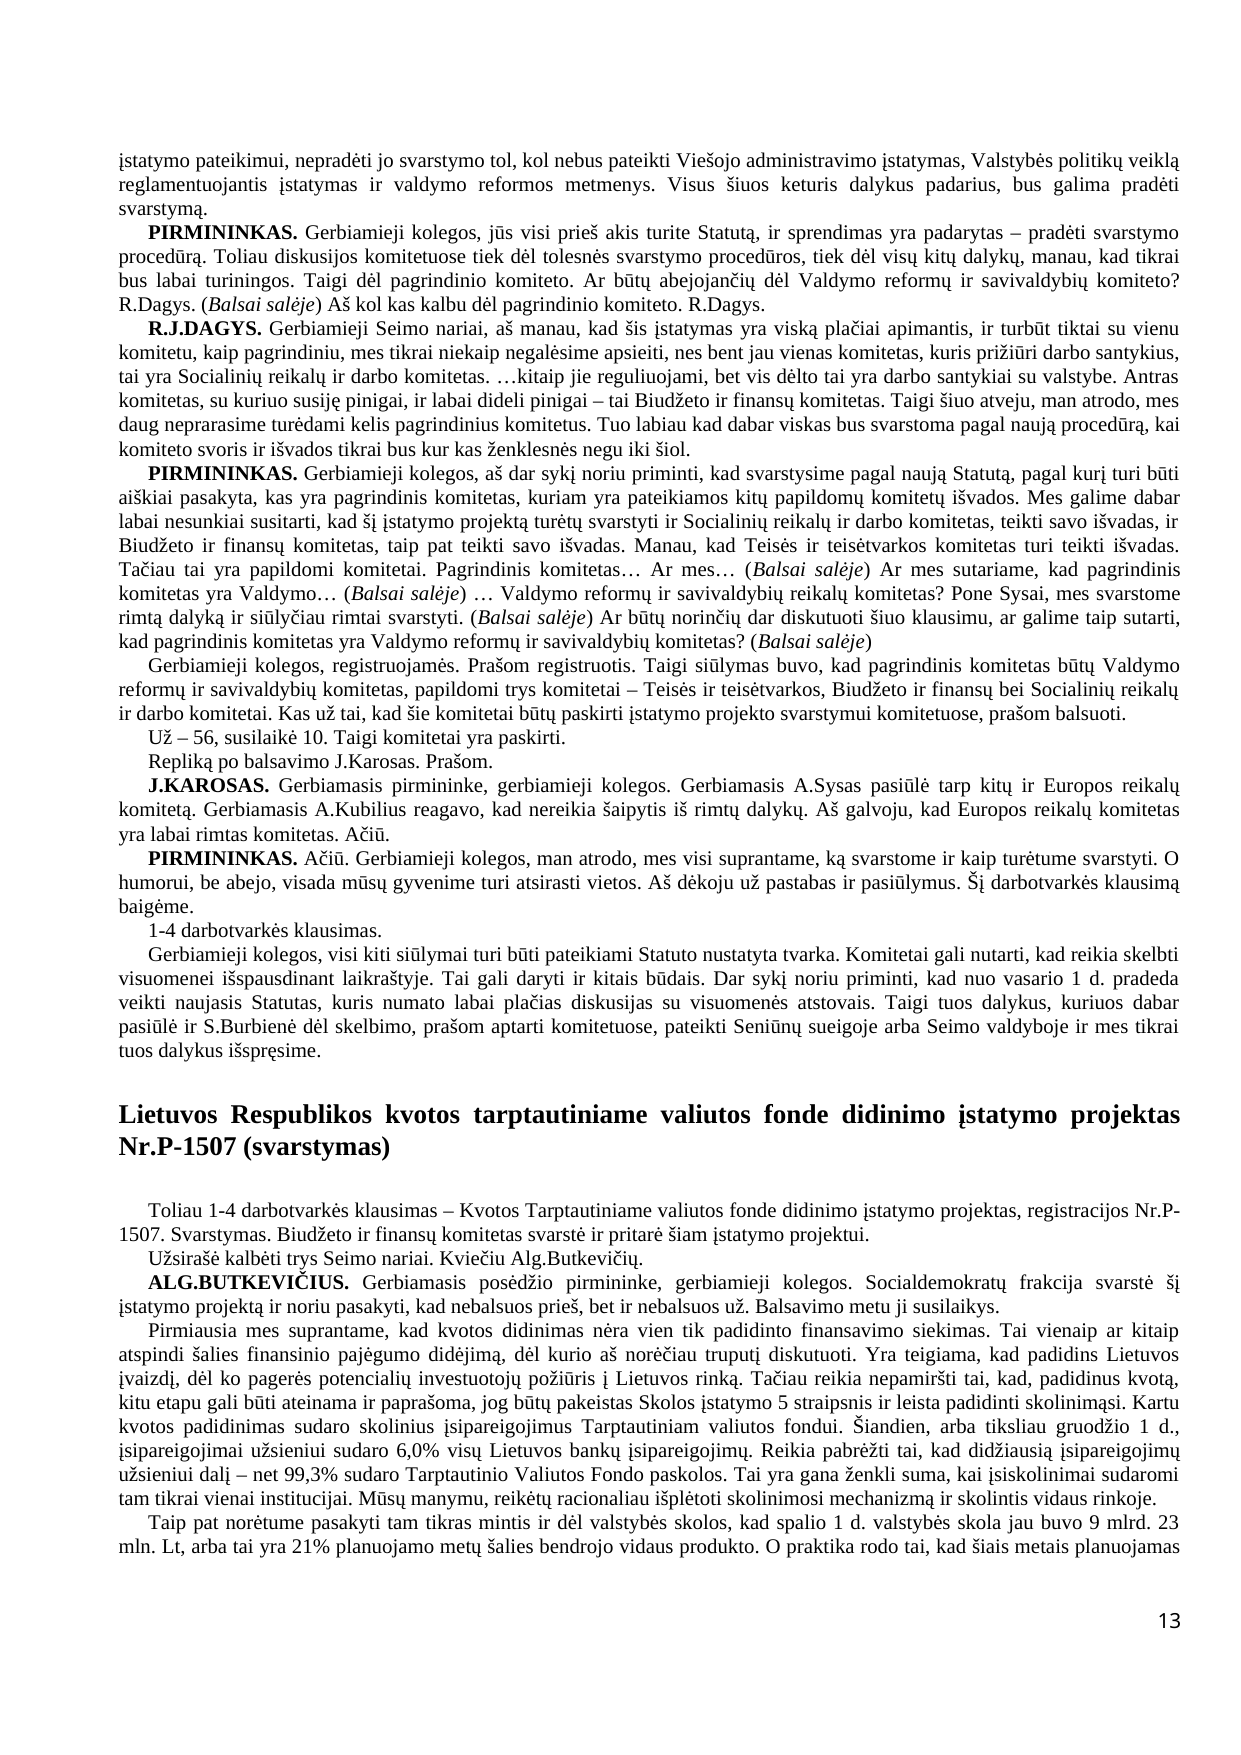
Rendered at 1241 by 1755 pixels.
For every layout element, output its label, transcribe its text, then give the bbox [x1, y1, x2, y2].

text Gerbiamieji kolegos, registruojamės. Prašom registruotis. Taigi siūlymas buvo, kad pagrindinis komitetas būtų Valdymo reformų ir savivaldybių komitetas, papildomi trys komitetai – Teisės ir teisėtvarkos, Biudžeto ir finansų bei Socialinių reikalų ir darbo komitetai. Kas už tai, kad šie komitetai būtų paskirti įstatymo projekto svarstymui komitetuose, prašom balsuoti. [118, 653, 1181, 725]
text Toliau 1-4 darbotvarkės klausimas – Kvotos Tarptautiniame valiutos fonde didinimo įstatymo projektas, registracijos Nr.P-1507. Svarstymas. Biudžeto ir finansų komitetas svarstė ir pritarė šiam įstatymo projektui. [118, 1197, 1181, 1246]
text PIRMININKAS. Ačiū. Gerbiamieji kolegos, man atrodo, mes visi suprantame, ką svarstome ir kaip turėtume svarstyti. O humorui, be abejo, visada mūsų gyvenime turi atsirasti vietos. Aš dėkoju už pastabas ir pasiūlymus. Šį darbotvarkės klausimą baigėme. [118, 846, 1181, 918]
text PIRMININKAS. Gerbiamieji kolegos, aš dar sykį noriu priminti, kad svarstysime pagal naują Statutą, pagal kurį turi būti aiškiai pasakyta, kas yra pagrindinis komitetas, kuriam yra pateikiamos kitų papildomų komitetų išvados. Mes galime dabar labai nesunkiai susitarti, kad šį įstatymo projektą turėtų svarstyti ir Socialinių reikalų ir darbo komitetas, teikti savo išvadas, ir Biudžeto ir finansų komitetas, taip pat teikti savo išvadas. Manau, kad Teisės ir teisėtvarkos komitetas turi teikti išvadas. Tačiau tai yra papildomi komitetai. Pagrindinis komitetas… Ar mes… (Balsai salėje) Ar mes sutariame, kad pagrindinis komitetas yra Valdymo… (Balsai salėje) … Valdymo reformų ir savivaldybių reikalų komitetas? Pone Sysai, mes svarstome rimtą dalyką ir siūlyčiau rimtai svarstyti. (Balsai salėje) Ar būtų norinčių dar diskutuoti šiuo klausimu, ar galime taip sutarti, kad pagrindinis komitetas yra Valdymo reformų ir savivaldybių komitetas? (Balsai salėje) [118, 461, 1181, 653]
text Lietuvos Respublikos kvotos tarptautiniame valiutos fonde didinimo įstatymo projektas Nr.P-1507 (svarstymas) [118, 1099, 1181, 1161]
text PIRMININKAS. Gerbiamieji kolegos, jūs visi prieš akis turite Statutą, ir sprendimas yra padarytas – pradėti svarstymo procedūrą. Toliau diskusijos komitetuose tiek dėl tolesnės svarstymo procedūros, tiek dėl visų kitų dalykų, manau, kad tikrai bus labai turiningos. Taigi dėl pagrindinio komiteto. Ar būtų abejojančių dėl Valdymo reformų ir savivaldybių komiteto? R.Dagys. (Balsai salėje) Aš kol kas kalbu dėl pagrindinio komiteto. R.Dagys. [118, 220, 1181, 316]
text J.KAROSAS. Gerbiamasis pirmininke, gerbiamieji kolegos. Gerbiamasis A.Sysas pasiūlė tarp kitų ir Europos reikalų komitetą. Gerbiamasis A.Kubilius reagavo, kad nereikia šaipytis iš rimtų dalykų. Aš galvoju, kad Europos reikalų komitetas yra labai rimtas komitetas. Ačiū. [118, 773, 1181, 846]
text Repliką po balsavimo J.Karosas. Prašom. [118, 749, 1181, 773]
text Taip pat norėtume pasakyti tam tikras mintis ir dėl valstybės skolos, kad spalio 1 d. valstybės skola jau buvo 9 mlrd. 23 mln. Lt, arba tai yra 21% planuojamo metų šalies bendrojo vidaus produkto. O praktika rodo tai, kad šiais metais planuojamas [118, 1510, 1181, 1558]
text Už – 56, susilaikė 10. Taigi komitetai yra paskirti. [118, 725, 1181, 749]
text Gerbiamieji kolegos, visi kiti siūlymai turi būti pateikiami Statuto nustatyta tvarka. Komitetai gali nutarti, kad reikia skelbti visuomenei išspausdinant laikraštyje. Tai gali daryti ir kitais būdais. Dar sykį noriu priminti, kad nuo vasario 1 d. pradeda veikti naujasis Statutas, kuris numato labai plačias diskusijas su visuomenės atstovais. Taigi tuos dalykus, kuriuos dabar pasiūlė ir S.Burbienė dėl skelbimo, prašom aptarti komitetuose, pateikti Seniūnų sueigoje arba Seimo valdyboje ir mes tikrai tuos dalykus išspręsime. [118, 942, 1181, 1062]
text ALG.BUTKEVIČIUS. Gerbiamasis posėdžio pirmininke, gerbiamieji kolegos. Socialdemokratų frakcija svarstė šį įstatymo projektą ir noriu pasakyti, kad nebalsuos prieš, bet ir nebalsuos už. Balsavimo metu ji susilaikys. [118, 1270, 1181, 1318]
text Užsirašė kalbėti trys Seimo nariai. Kviečiu Alg.Butkevičių. [118, 1246, 1181, 1270]
text 1-4 darbotvarkės klausimas. [118, 918, 1181, 942]
text R.J.DAGYS. Gerbiamieji Seimo nariai, aš manau, kad šis įstatymas yra viską plačiai apimantis, ir turbūt tiktai su vienu komitetu, kaip pagrindiniu, mes tikrai niekaip negalėsime apsieiti, nes bent jau vienas komitetas, kuris prižiūri darbo santykius, tai yra Socialinių reikalų ir darbo komitetas. …kitaip jie reguliuojami, bet vis dėlto tai yra darbo santykiai su valstybe. Antras komitetas, su kuriuo susiję pinigai, ir labai dideli pinigai – tai Biudžeto ir finansų komitetas. Taigi šiuo atveju, man atrodo, mes daug neprarasime turėdami kelis pagrindinius komitetus. Tuo labiau kad dabar viskas bus svarstoma pagal naują procedūrą, kai komiteto svoris ir išvados tikrai bus kur kas ženklesnės negu iki šiol. [118, 316, 1181, 461]
text Pirmiausia mes suprantame, kad kvotos didinimas nėra vien tik padidinto finansavimo siekimas. Tai vienaip ar kitaip atspindi šalies finansinio pajėgumo didėjimą, dėl kurio aš norėčiau truputį diskutuoti. Yra teigiama, kad padidins Lietuvos įvaizdį, dėl ko pagerės potencialių investuotojų požiūris į Lietuvos rinką. Tačiau reikia nepamiršti tai, kad, padidinus kvotą, kitu etapu gali būti ateinama ir paprašoma, jog būtų pakeistas Skolos įstatymo 5 straipsnis ir leista padidinti skolinimąsi. Kartu kvotos padidinimas sudaro skolinius įsipareigojimus Tarptautiniam valiutos fondui. Šiandien, arba tiksliau gruodžio 1 d., įsipareigojimai užsieniui sudaro 6,0% visų Lietuvos bankų įsipareigojimų. Reikia pabrėžti tai, kad didžiausią įsipareigojimų užsieniui dalį – net 99,3% sudaro Tarptautinio Valiutos Fondo paskolos. Tai yra gana ženkli suma, kai įsiskolinimai sudaromi tam tikrai vienai institucijai. Mūsų manymu, reikėtų racionaliau išplėtoti skolinimosi mechanizmą ir skolintis vidaus rinkoje. [118, 1318, 1181, 1510]
text įstatymo pateikimui, nepradėti jo svarstymo tol, kol nebus pateikti Viešojo administravimo įstatymas, Valstybės politikų veiklą reglamentuojantis įstatymas ir valdymo reformos metmenys. Visus šiuos keturis dalykus padarius, bus galima pradėti svarstymą. [118, 148, 1181, 220]
